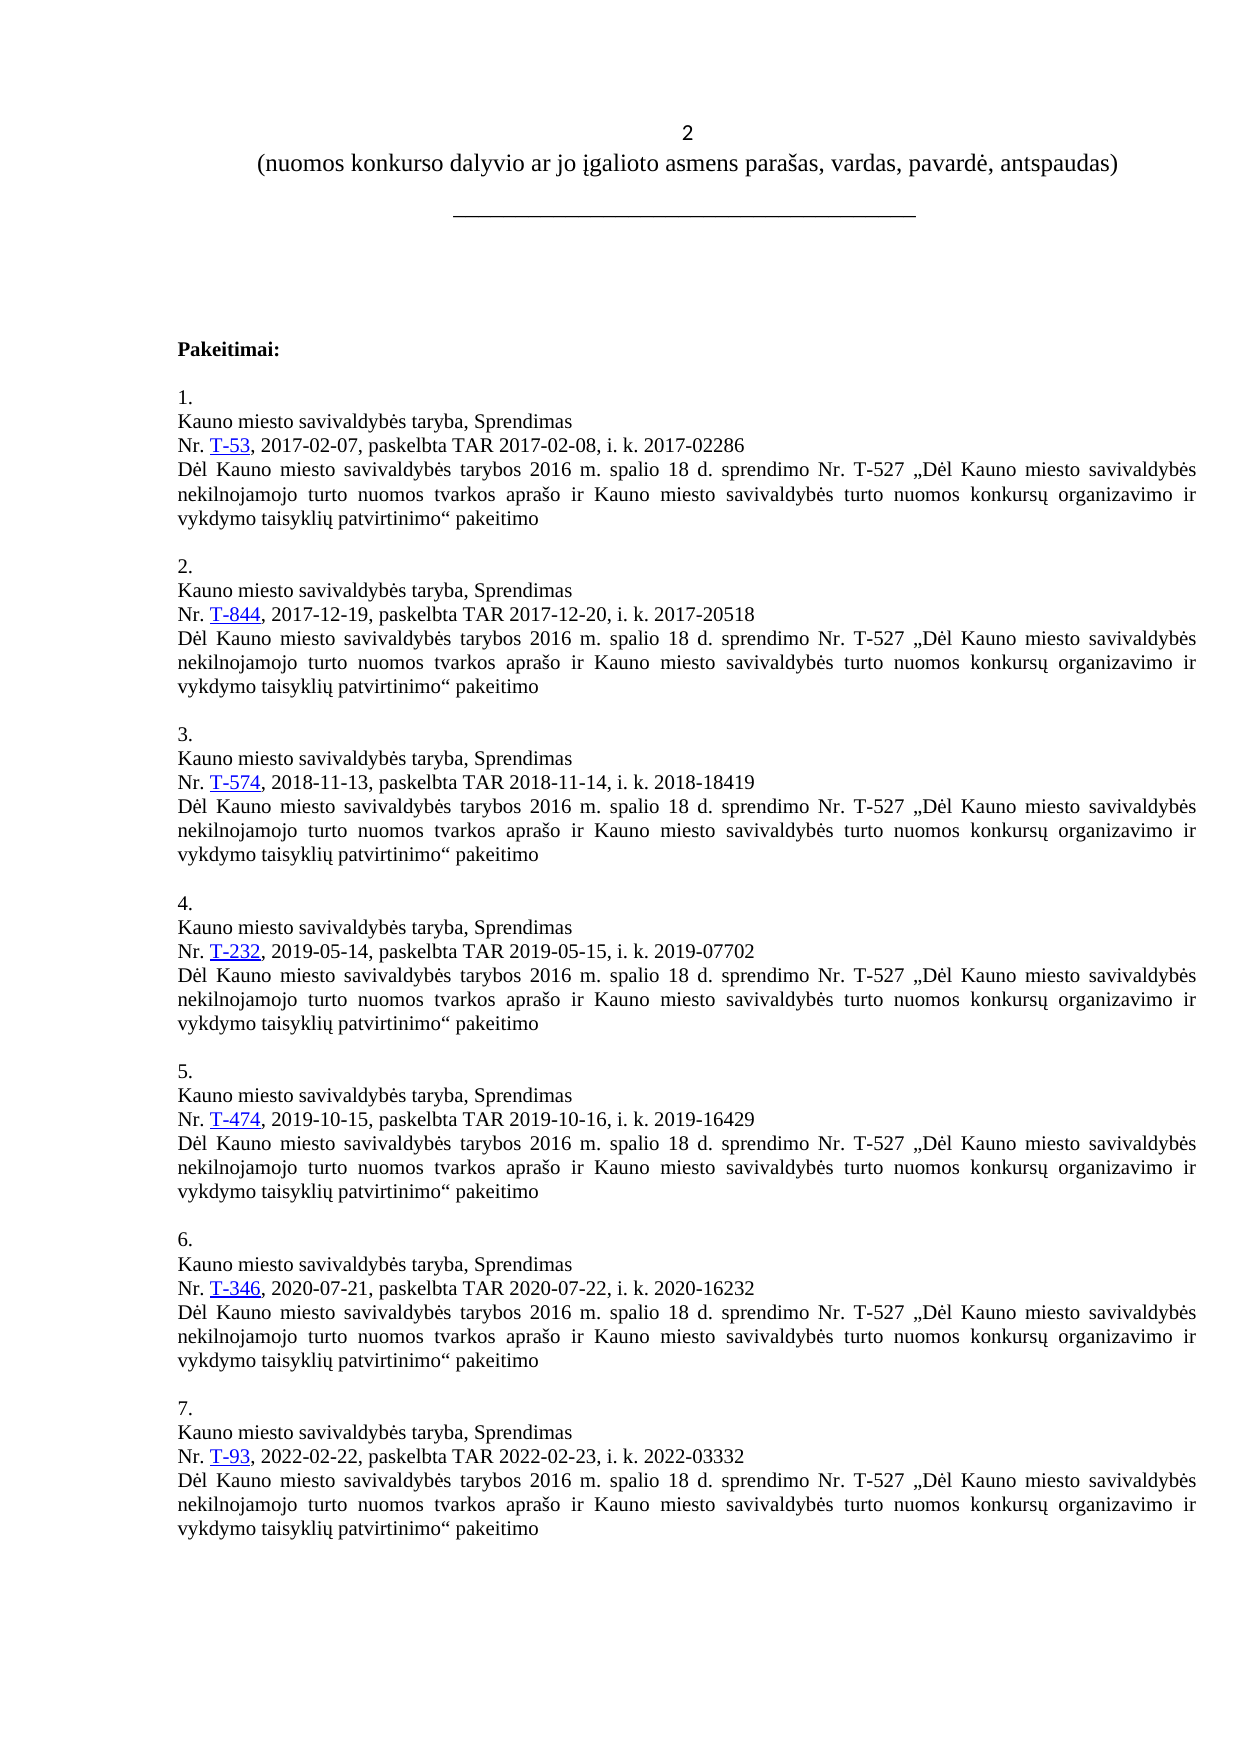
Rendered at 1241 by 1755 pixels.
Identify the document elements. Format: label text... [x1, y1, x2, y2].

text Kauno miesto savivaldybės taryba, Sprendimas [177, 578, 1198, 602]
text Nr. T-346, 2020-07-21, paskelbta TAR 2020-07-22, i. k. 2020-16232 [177, 1276, 1198, 1299]
text Kauno miesto savivaldybės taryba, Sprendimas [177, 1420, 1198, 1444]
text Dėl Kauno miesto savivaldybės tarybos 2016 m. spalio 18 d. sprendimo Nr. T-527 „Dėl Kauno miesto savivaldybės nekilnojamojo turto nuomos tvarkos aprašo ir Kauno miesto savivaldybės turto nuomos konkursų organizavimo ir vykdymo taisyklių patvirtinimo“ pakeitimo [177, 1131, 1198, 1203]
text _____________________________________ [177, 191, 1198, 219]
text Dėl Kauno miesto savivaldybės tarybos 2016 m. spalio 18 d. sprendimo Nr. T-527 „Dėl Kauno miesto savivaldybės nekilnojamojo turto nuomos tvarkos aprašo ir Kauno miesto savivaldybės turto nuomos konkursų organizavimo ir vykdymo taisyklių patvirtinimo“ pakeitimo [177, 457, 1198, 529]
text Dėl Kauno miesto savivaldybės tarybos 2016 m. spalio 18 d. sprendimo Nr. T-527 „Dėl Kauno miesto savivaldybės nekilnojamojo turto nuomos tvarkos aprašo ir Kauno miesto savivaldybės turto nuomos konkursų organizavimo ir vykdymo taisyklių patvirtinimo“ pakeitimo [177, 963, 1198, 1035]
text 5. [177, 1059, 1198, 1083]
text 4. [177, 891, 1198, 914]
text Dėl Kauno miesto savivaldybės tarybos 2016 m. spalio 18 d. sprendimo Nr. T-527 „Dėl Kauno miesto savivaldybės nekilnojamojo turto nuomos tvarkos aprašo ir Kauno miesto savivaldybės turto nuomos konkursų organizavimo ir vykdymo taisyklių patvirtinimo“ pakeitimo [177, 794, 1198, 866]
text Kauno miesto savivaldybės taryba, Sprendimas [177, 409, 1198, 433]
text Dėl Kauno miesto savivaldybės tarybos 2016 m. spalio 18 d. sprendimo Nr. T-527 „Dėl Kauno miesto savivaldybės nekilnojamojo turto nuomos tvarkos aprašo ir Kauno miesto savivaldybės turto nuomos konkursų organizavimo ir vykdymo taisyklių patvirtinimo“ pakeitimo [177, 1299, 1198, 1372]
text 7. [177, 1396, 1198, 1420]
text (nuomos konkurso dalyvio ar jo įgalioto asmens parašas, vardas, pavardė, antspaudas) [177, 148, 1198, 176]
text Kauno miesto savivaldybės taryba, Sprendimas [177, 1083, 1198, 1107]
text Kauno miesto savivaldybės taryba, Sprendimas [177, 746, 1198, 770]
text Nr. T-53, 2017-02-07, paskelbta TAR 2017-02-08, i. k. 2017-02286 [177, 433, 1198, 457]
text Kauno miesto savivaldybės taryba, Sprendimas [177, 914, 1198, 939]
text Nr. T-93, 2022-02-22, paskelbta TAR 2022-02-23, i. k. 2022-03332 [177, 1444, 1198, 1468]
text Nr. T-844, 2017-12-19, paskelbta TAR 2017-12-20, i. k. 2017-20518 [177, 602, 1198, 626]
text 2. [177, 554, 1198, 578]
text 1. [177, 385, 1198, 409]
text Dėl Kauno miesto savivaldybės tarybos 2016 m. spalio 18 d. sprendimo Nr. T-527 „Dėl Kauno miesto savivaldybės nekilnojamojo turto nuomos tvarkos aprašo ir Kauno miesto savivaldybės turto nuomos konkursų organizavimo ir vykdymo taisyklių patvirtinimo“ pakeitimo [177, 1468, 1198, 1540]
text 6. [177, 1227, 1198, 1251]
text Nr. T-574, 2018-11-13, paskelbta TAR 2018-11-14, i. k. 2018-18419 [177, 770, 1198, 794]
text Dėl Kauno miesto savivaldybės tarybos 2016 m. spalio 18 d. sprendimo Nr. T-527 „Dėl Kauno miesto savivaldybės nekilnojamojo turto nuomos tvarkos aprašo ir Kauno miesto savivaldybės turto nuomos konkursų organizavimo ir vykdymo taisyklių patvirtinimo“ pakeitimo [177, 626, 1198, 698]
text 3. [177, 722, 1198, 746]
text Nr. T-232, 2019-05-14, paskelbta TAR 2019-05-15, i. k. 2019-07702 [177, 939, 1198, 963]
text Kauno miesto savivaldybės taryba, Sprendimas [177, 1251, 1198, 1276]
text Pakeitimai: [177, 337, 1198, 361]
text Nr. T-474, 2019-10-15, paskelbta TAR 2019-10-16, i. k. 2019-16429 [177, 1107, 1198, 1131]
